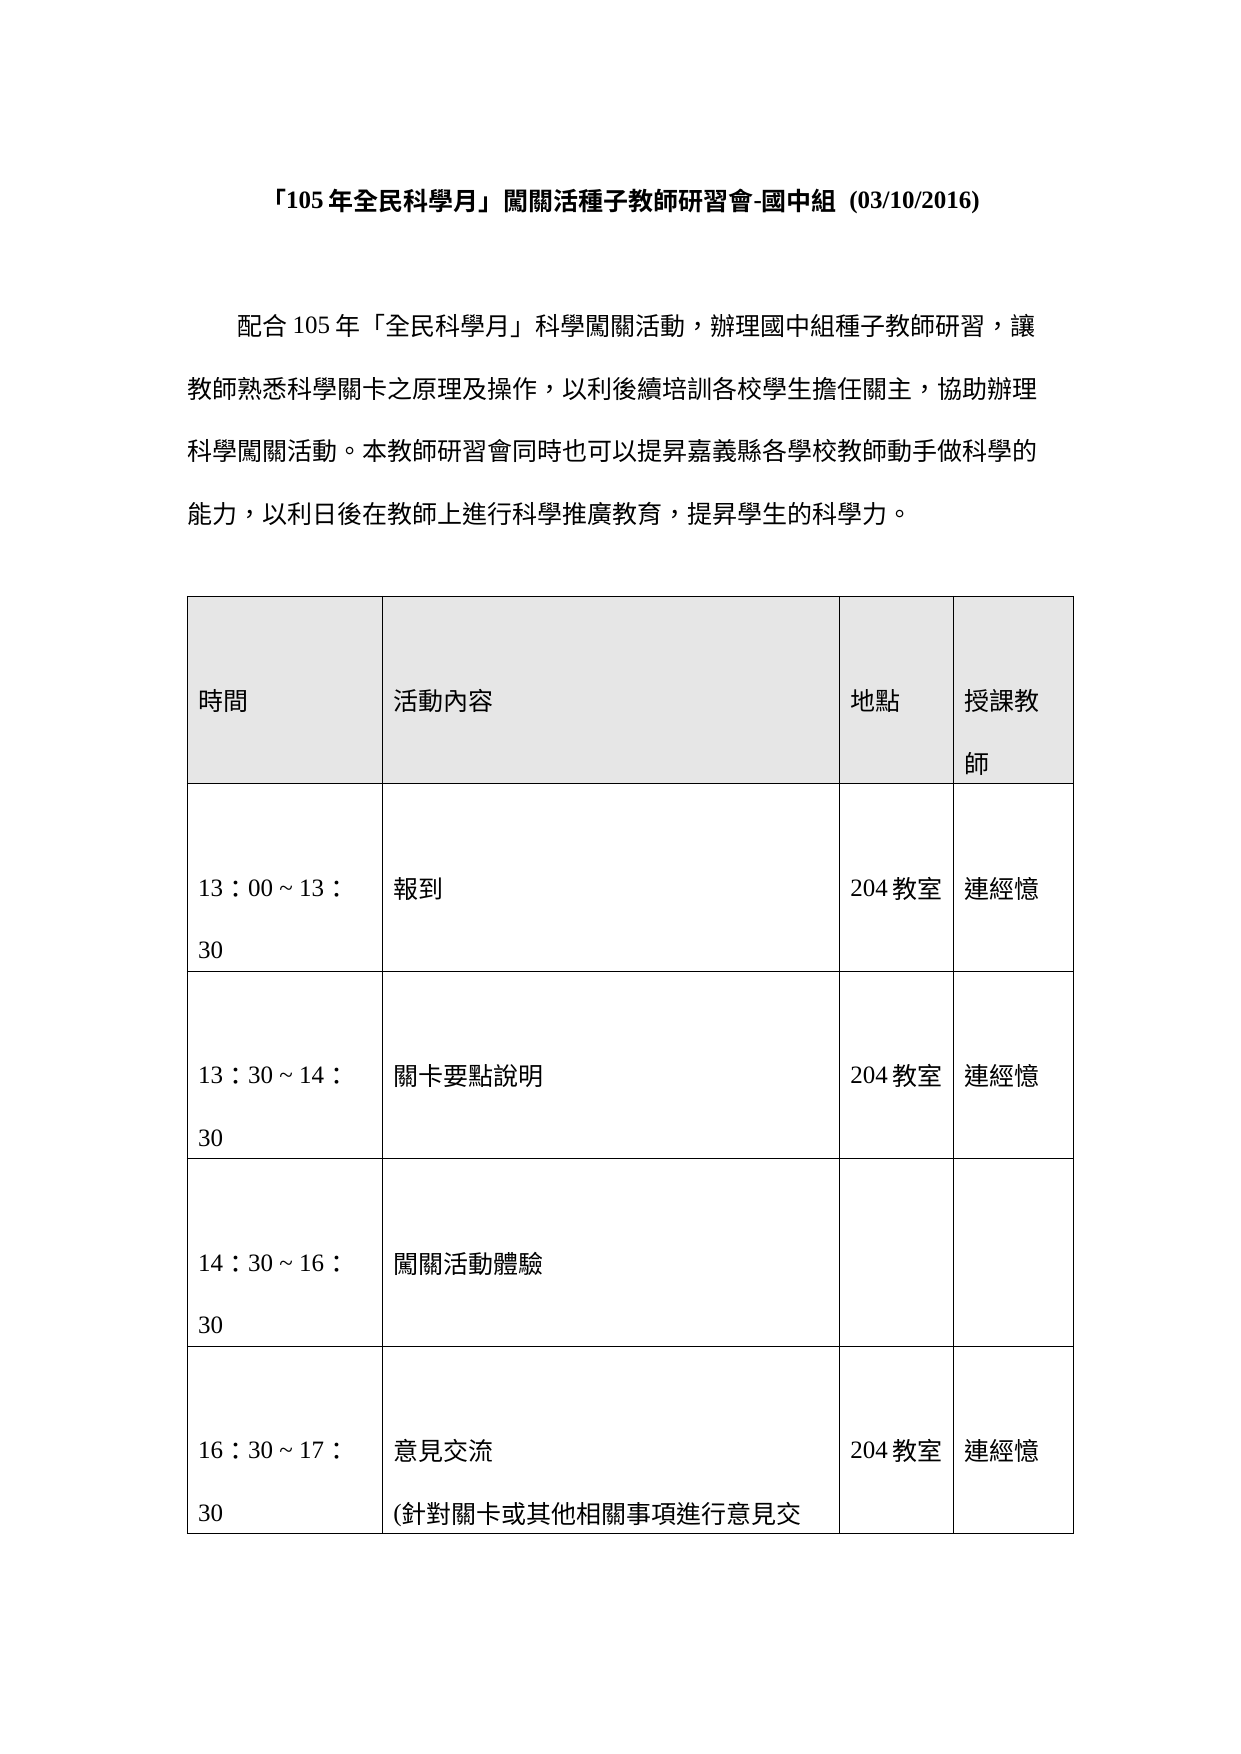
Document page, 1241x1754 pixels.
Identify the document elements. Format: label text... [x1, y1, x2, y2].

table_cell 204教室 [840, 1347, 953, 1533]
table_cell 13：00 ~ 13：30 [188, 784, 382, 971]
table_cell 16：30 ~ 17：30 [188, 1347, 382, 1533]
table_header 時間 [188, 597, 382, 783]
text 配合105年「全民科學月」科學闖關活動，辦理國中組種子教師研習，讓教師熟悉科學關卡之原理及操作，以利後續培訓各校學生擔任關主，協助辦理科學闖關活動。本教師研習會同時也可以提昇嘉義縣各學校教師動手做科學的能力，以利日後在教師上進行科學推廣教育，提昇學生的科學力。 [187, 283, 1053, 533]
table_header 地點 [840, 597, 953, 783]
table_cell 報到 [383, 784, 839, 971]
table_cell 14：30 ~ 16：30 [188, 1159, 382, 1346]
table_cell 13：30 ~ 14：30 [188, 972, 382, 1158]
table_cell 204教室 [840, 972, 953, 1158]
table_cell 闖關活動體驗 [383, 1159, 839, 1346]
table_cell 204教室 [840, 784, 953, 971]
table_header 活動內容 [383, 597, 839, 783]
table_cell 連經憶 [954, 784, 1073, 971]
table_cell 連經憶 [954, 972, 1073, 1158]
table_cell 意見交流 (針對關卡或其他相關事項進行意見交 [383, 1347, 839, 1533]
table_cell [954, 1159, 1073, 1346]
text 「105年全民科學月」闖關活種子教師研習會-國中組 (03/10/2016) [187, 158, 1053, 221]
table_cell [840, 1159, 953, 1346]
table_cell 連經憶 [954, 1347, 1073, 1533]
table_header 授課教師 [954, 597, 1073, 783]
table_cell 關卡要點說明 [383, 972, 839, 1158]
